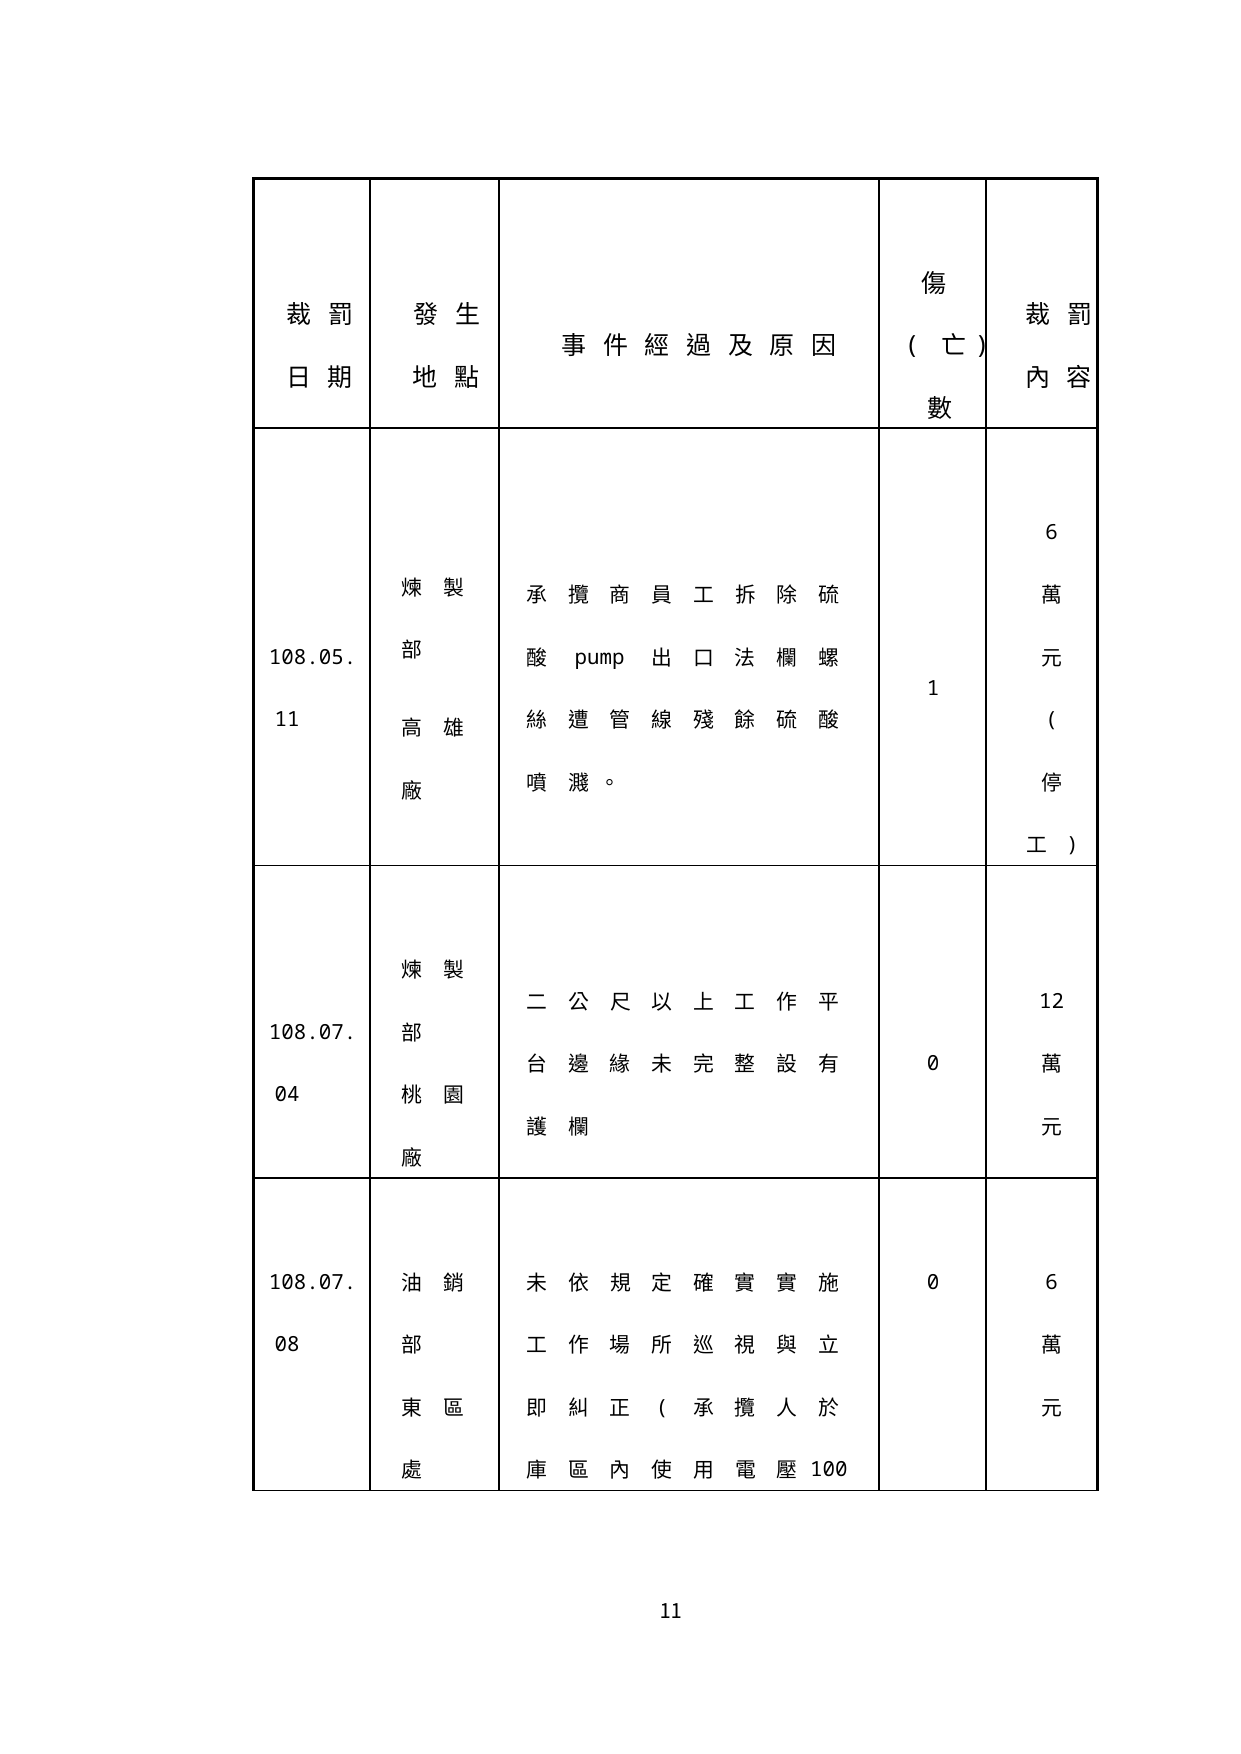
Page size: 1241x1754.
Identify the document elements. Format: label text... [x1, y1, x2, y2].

table_cell 未依規定確實實施工作場所巡視與立即糾正(承攬人於庫區內使用電壓100 [500, 1179, 878, 1490]
table_cell 油銷部 東區處 [371, 1179, 498, 1490]
table_cell 煉製部 桃園廠 [371, 866, 498, 1177]
table_header 裁罰內容 [987, 180, 1096, 427]
table_cell 12萬元 [987, 866, 1096, 1177]
table_header 發生地點 [371, 180, 498, 427]
table_cell 二公尺以上工作平台邊緣未完整設有護欄 [500, 866, 878, 1177]
table_cell 6萬元 [987, 1179, 1096, 1490]
table_cell 承攬商員工拆除硫酸pump出口法欄螺絲遭管線殘餘硫酸噴濺。 [500, 429, 878, 865]
table_cell 108.07.04 [255, 866, 369, 1177]
table_header 傷(亡)數 [880, 180, 985, 427]
table_header 事件經過及原因 [500, 180, 878, 427]
table_cell 6萬元 (停工) [987, 429, 1096, 865]
table_cell 108.05.11 [255, 429, 369, 865]
table_cell 1 [880, 429, 985, 865]
table_cell 0 [880, 1179, 985, 1490]
table_header 裁罰日期 [255, 180, 369, 427]
table_cell 108.07.08 [255, 1179, 369, 1490]
table_cell 0 [880, 866, 985, 1177]
table_cell 煉製部 高雄廠 [371, 429, 498, 865]
